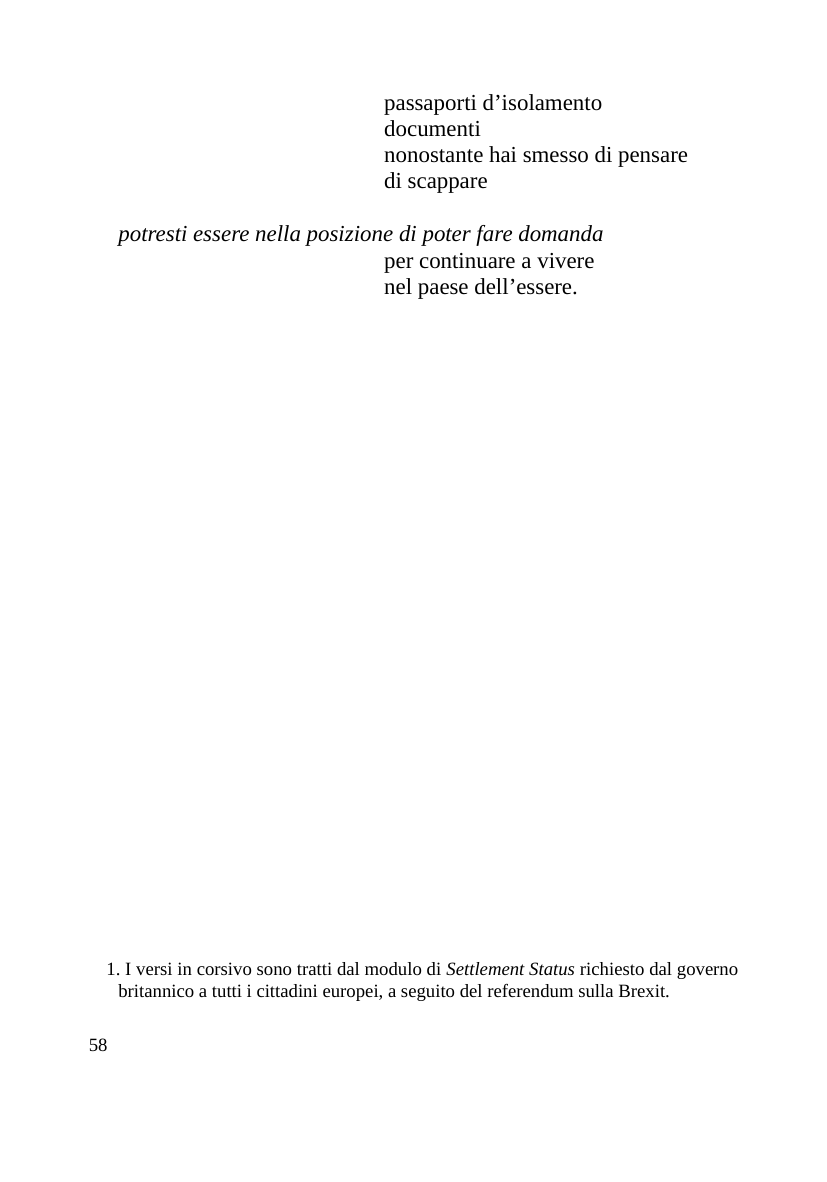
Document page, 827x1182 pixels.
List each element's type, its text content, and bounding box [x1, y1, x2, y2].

text per continuare a vivere [88, 247, 738, 273]
text di scappare [88, 168, 738, 194]
text potresti essere nella posizione di poter fare domanda [88, 220, 738, 247]
text nel paese dell’essere. [88, 273, 738, 299]
text documenti [88, 115, 738, 141]
text passaporti d’isolamento [88, 88, 738, 115]
text nonostante hai smesso di pensare [88, 141, 738, 168]
text 1. I versi in corsivo sono tratti dal modulo di Settlement Status richiesto dal governo britannico a tutti i cittadini europei, a seguito del referendum sulla Brexit. [106, 958, 738, 1001]
